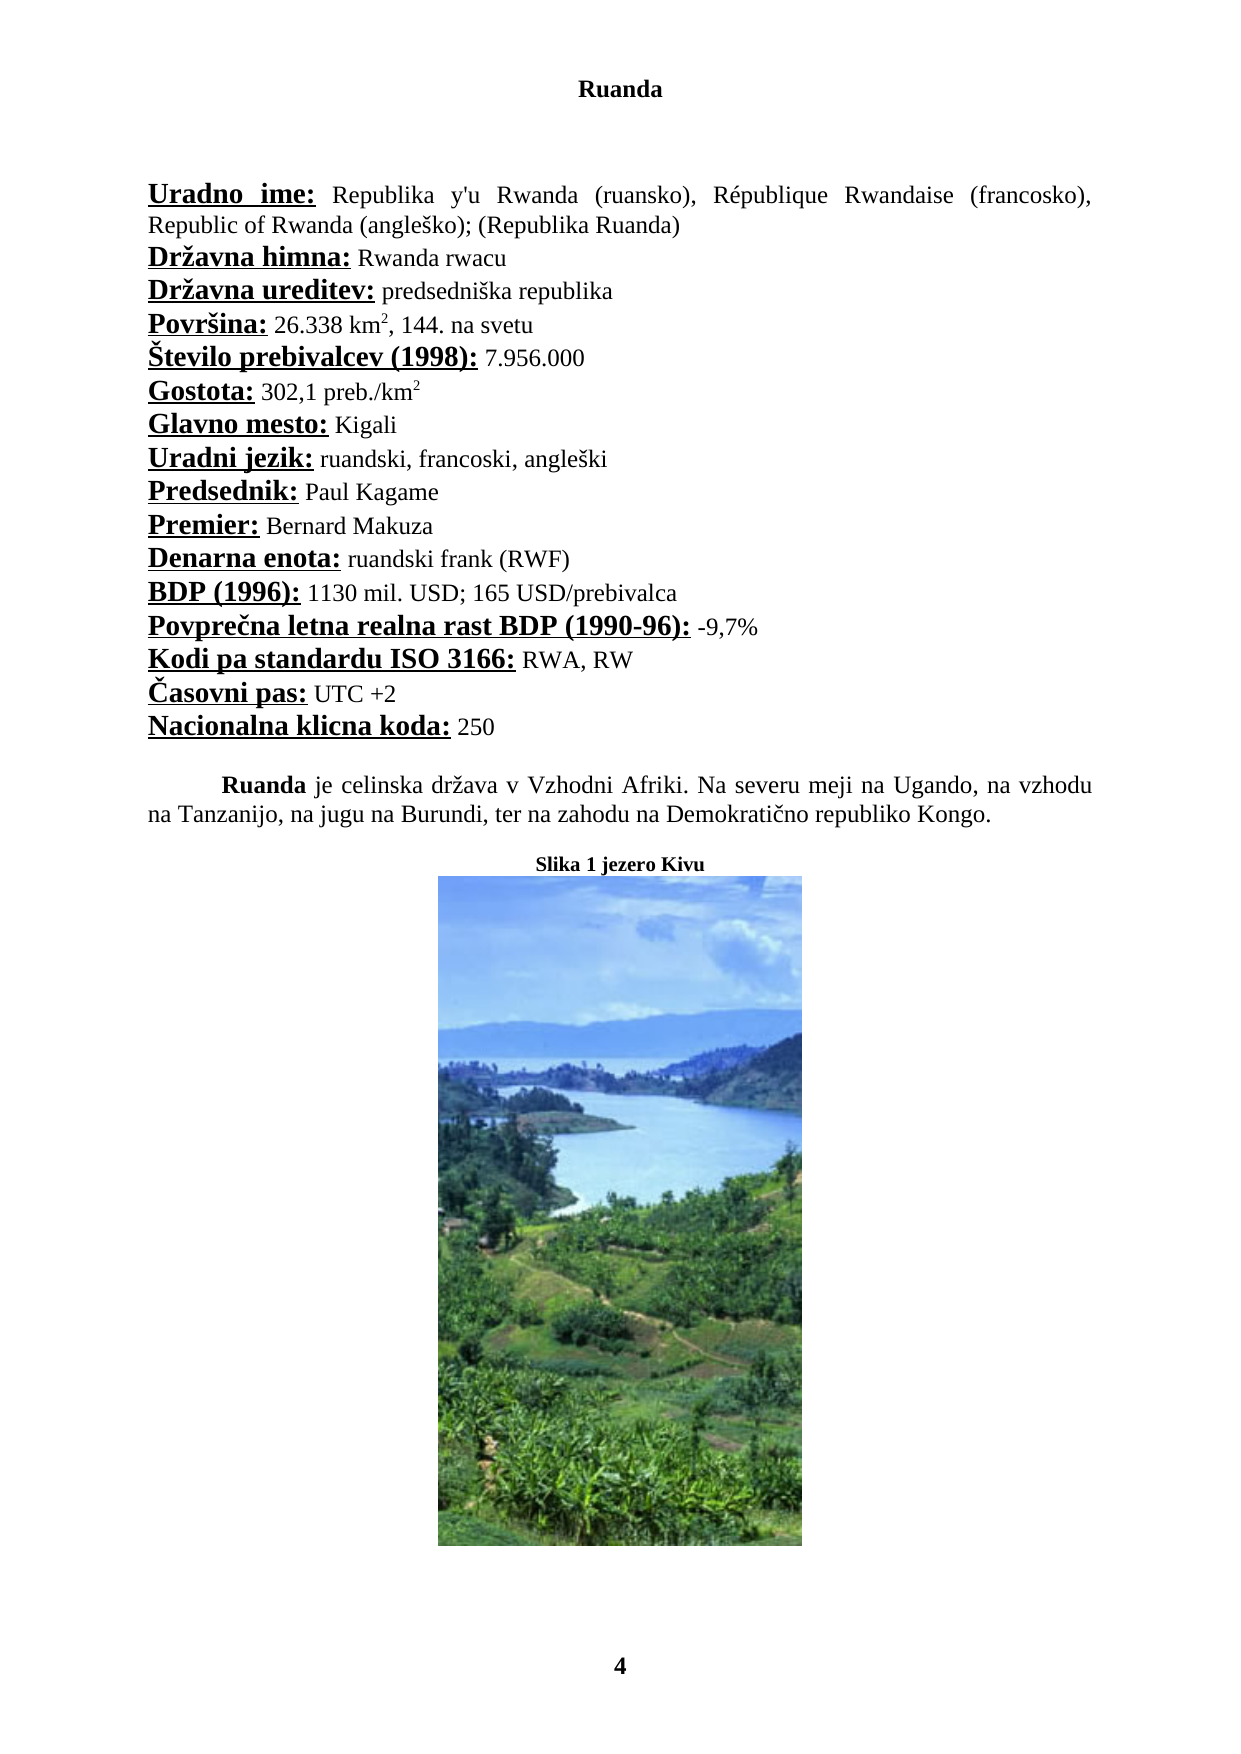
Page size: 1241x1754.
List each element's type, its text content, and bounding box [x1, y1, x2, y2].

picture [438, 876, 802, 1546]
text Površina: 26.338 km2, 144. na svetu [148, 306, 1092, 339]
text Uradni jezik: ruandski, francoski, angleški [148, 440, 1092, 473]
text Časovni pas: UTC +2 [148, 675, 1092, 708]
text Predsednik: Paul Kagame [148, 473, 1092, 507]
text Državna himna: Rwanda rwacu [148, 239, 1092, 272]
text Uradno ime: Republika y'u Rwanda (ruansko), République Rwandaise (francosko), Republic of Rwanda (angleško); (Republika Ruanda) [148, 176, 1092, 239]
text Kodi pa standardu ISO 3166: RWA, RW [148, 641, 1092, 675]
text Ruanda je celinska država v Vzhodni Afriki. Na severu meji na Ugando, na vzhodu na Tanzanijo, na jugu na Burundi, ter na zahodu na Demokratično republiko Kongo. [148, 771, 1092, 828]
text Državna ureditev: predsedniška republika [148, 272, 1092, 306]
text Povprečna letna realna rast BDP (1990-96): -9,7% [148, 608, 1092, 641]
text Glavno mesto: Kigali [148, 406, 1092, 440]
text Nacionalna klicna koda: 250 [148, 708, 1092, 742]
text Število prebivalcev (1998): 7.956.000 [148, 339, 1092, 373]
text Premier: Bernard Makuza [148, 507, 1092, 541]
text Gostota: 302,1 preb./km2 [148, 373, 1092, 406]
text Denarna enota: ruandski frank (RWF) [148, 541, 1092, 574]
text BDP (1996): 1130 mil. USD; 165 USD/prebivalca [148, 574, 1092, 608]
text Slika 1 jezero Kivu [148, 852, 1092, 876]
